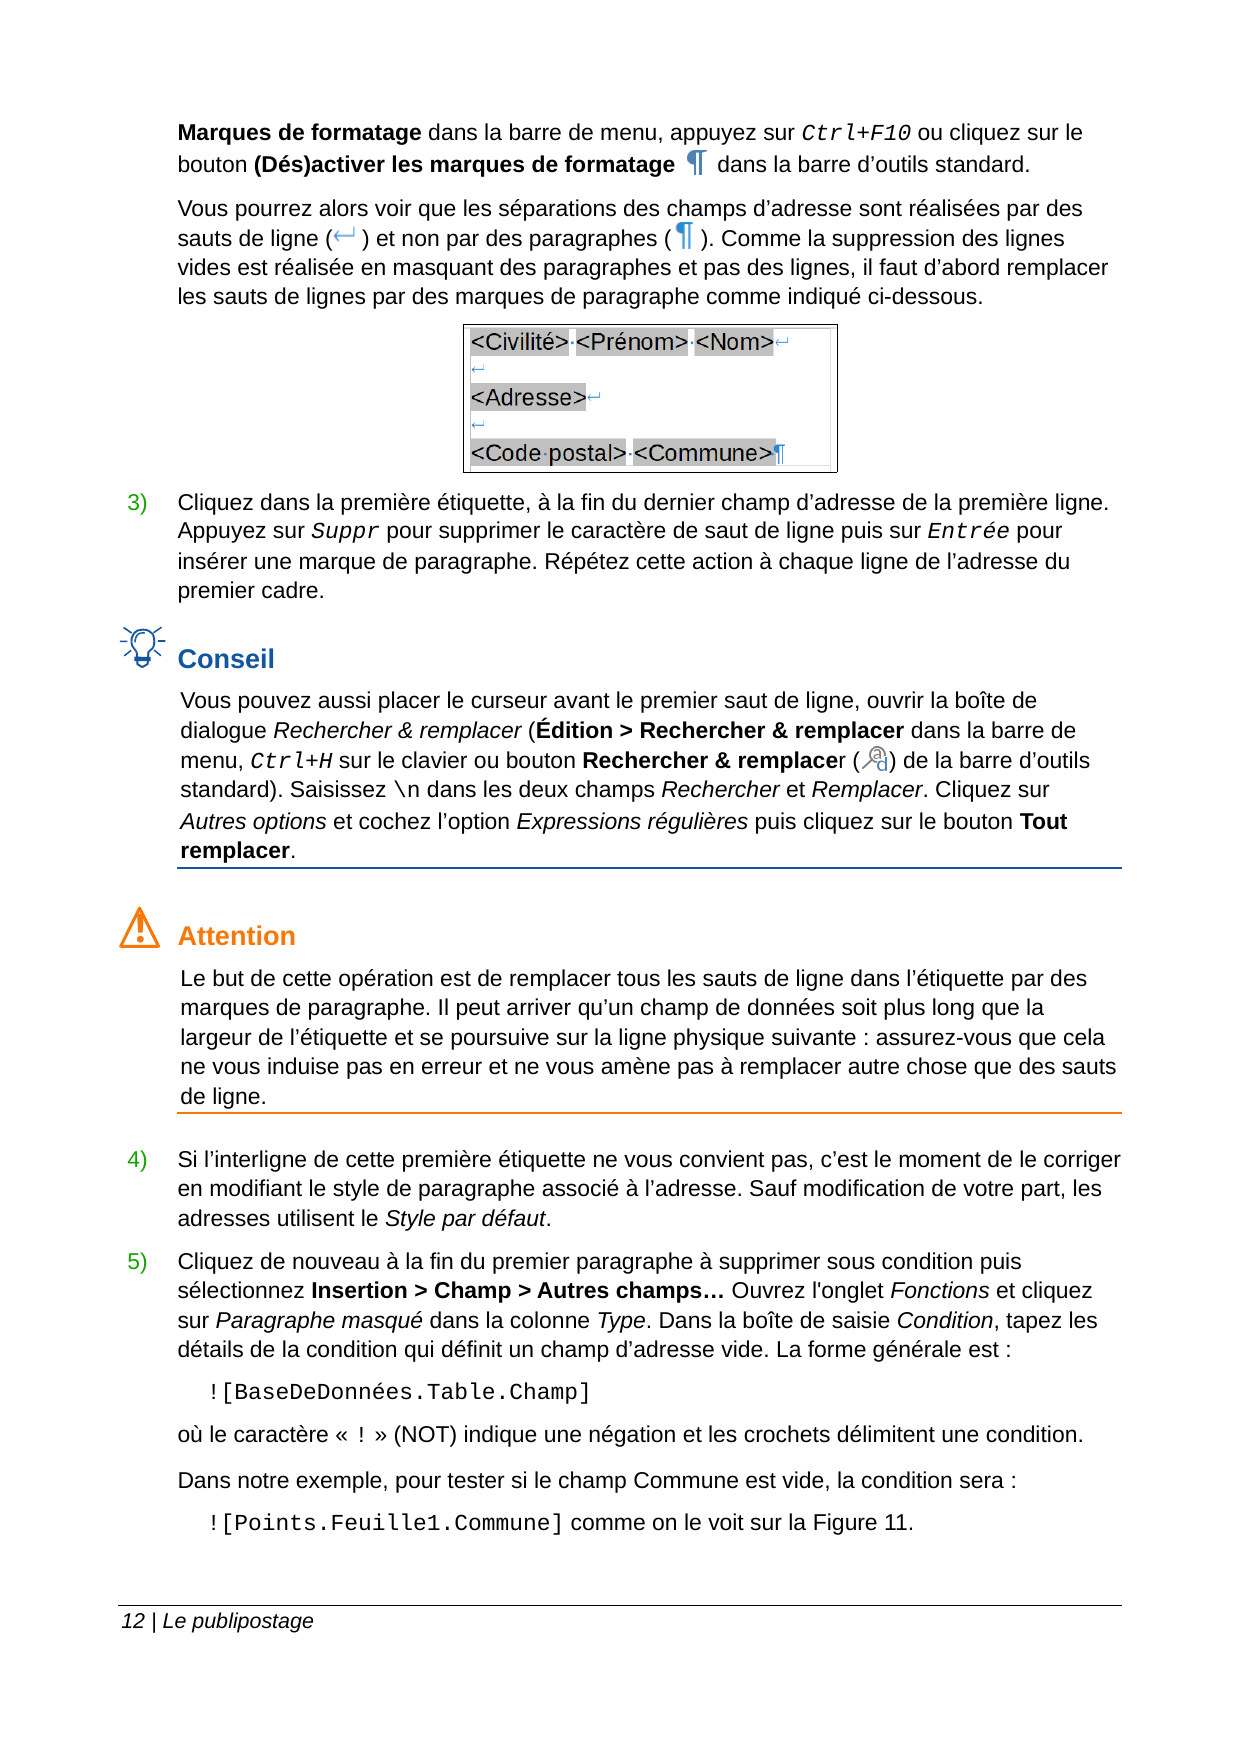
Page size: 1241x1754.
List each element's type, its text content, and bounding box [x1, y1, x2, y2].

picture [681, 147, 711, 177]
picture [332, 221, 362, 251]
list Vous pourrez alors voir que les séparations des champs d’adresse sont réalisées par des sauts de ligne () et non par des paragraphes (). Comme la suppression des lignes vides est réalisée en masquant des paragraphes et pas des lignes, il faut d’abord remplacer les sauts de lignes par des marques de paragraphe comme indiqué ci-dessous. [148, 192, 1122, 309]
list ![Points.Feuille1.Commune] comme on le voit sur la Figure 11. [171, 1508, 1122, 1537]
list où le caractère « ! » (NOT) indique une négation et les crochets délimitent une condition. [148, 1421, 1122, 1450]
list Cliquez dans la première étiquette, à la fin du dernier champ d’adresse de la première ligne. Appuyez sur Suppr pour supprimer le caractère de saut de ligne puis sur Entrée pour insérer une marque de paragraphe. Répétez cette action à chaque ligne de l’adresse du premier cadre. [148, 487, 1122, 603]
picture [671, 221, 701, 251]
list Attention [118, 906, 1122, 951]
picture [464, 325, 837, 472]
list Cliquez de nouveau à la fin du premier paragraphe à supprimer sous condition puis sélectionnez Insertion > Champ > Autres champs… Ouvrez l'onglet Fonctions et cliquez sur Paragraphe masqué dans la colonne Type. Dans la boîte de saisie Condition, tapez les détails de la condition qui définit un champ d’adresse vide. La forme générale est : [148, 1246, 1122, 1362]
list Marques de formatage dans la barre de menu, appuyez sur Ctrl+F10 ou cliquez sur le bouton (Dés)activer les marques de formatage dans la barre d’outils standard. [148, 118, 1122, 177]
picture [859, 743, 889, 773]
list ![BaseDeDonnées.Table.Champ] [171, 1377, 1122, 1406]
text Vous pouvez aussi placer le curseur avant le premier saut de ligne, ouvrir la boîte de dialogue Rechercher & remplacer (Édition > Rechercher & remplacer dans la barre de menu, Ctrl+H sur le clavier ou bouton Rechercher & remplacer () de la barre d’outils standard). Saisissez \n dans les deux champs Rechercher et Remplacer. Cliquez sur Autres options et cochez l’option Expressions régulières puis cliquez sur le bouton Tout remplacer. [177, 681, 1122, 867]
list Dans notre exemple, pour tester si le champ Commune est vide, la condition sera : [148, 1464, 1122, 1493]
text Le but de cette opération est de remplacer tous les sauts de ligne dans l’étiquette par des marques de paragraphe. Il peut arriver qu’un champ de données soit plus long que la largeur de l’étiquette et se poursuive sur la ligne physique suivante : assurez-vous que cela ne vous induise pas en erreur et ne vous amène pas à remplacer autre chose que des sauts de ligne. [177, 959, 1122, 1112]
list Si l’interligne de cette première étiquette ne vous convient pas, c’est le moment de le corriger en modifiant le style de paragraphe associé à l’adresse. Sauf modification de votre part, les adresses utilisent le Style par défaut. [148, 1143, 1122, 1231]
list Conseil [118, 625, 1122, 674]
